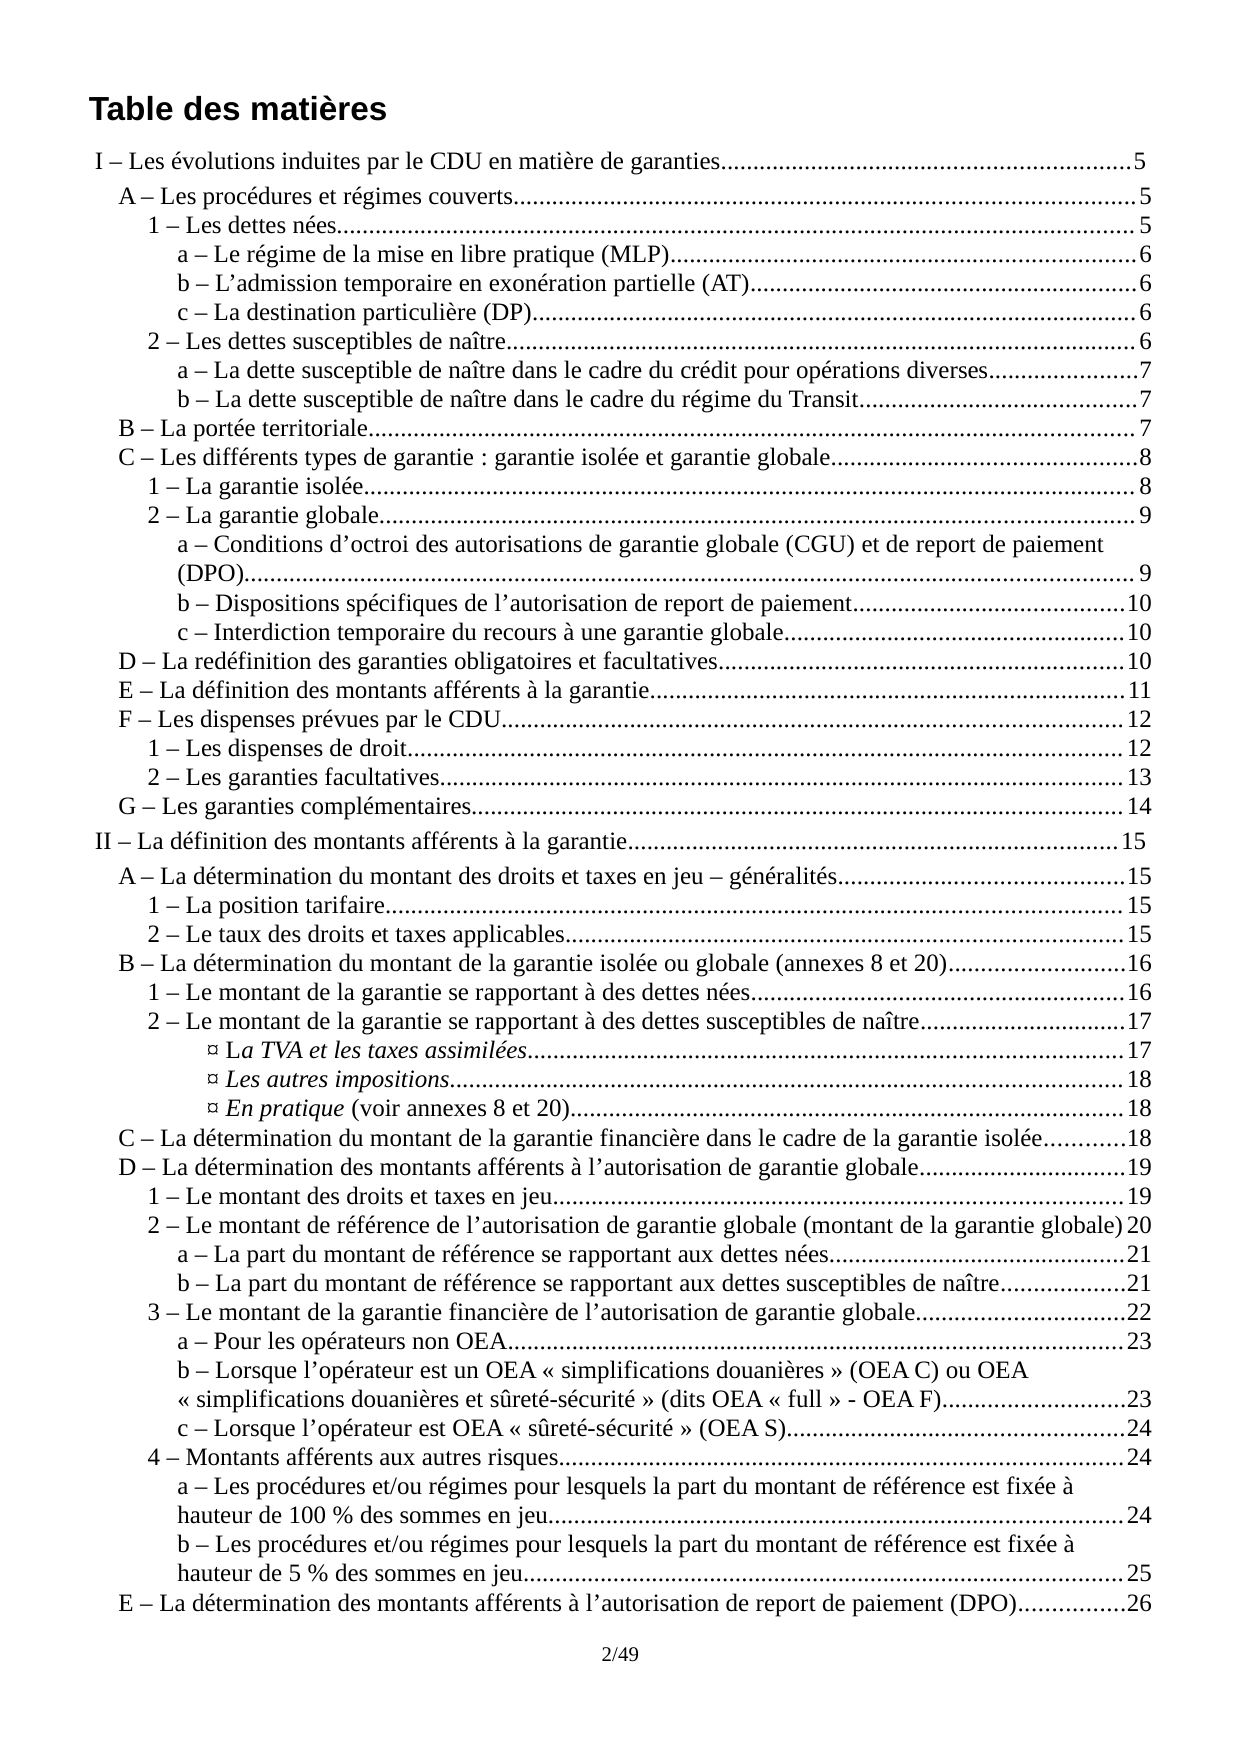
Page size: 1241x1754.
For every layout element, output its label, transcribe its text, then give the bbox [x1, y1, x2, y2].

text 3 – Le montant de la garantie financière de l’autorisation de garantie globale 22 [147, 1297, 1152, 1326]
text 1 – Les dispenses de droit 12 [147, 733, 1152, 762]
text 2 – Le montant de référence de l’autorisation de garantie globale (montant de la garantie globale) 20 [147, 1209, 1152, 1239]
text 2 – Les garanties facultatives 13 [147, 762, 1152, 791]
text c – Interdiction temporaire du recours à une garantie globale 10 [177, 616, 1152, 646]
text 2 – La garantie globale 9 [147, 500, 1152, 529]
text a – Les procédures et/ou régimes pour lesquels la part du montant de référence est fixée à hauteur de 100 % des sommes en jeu. 24 [177, 1471, 1152, 1529]
text F – Les dispenses prévues par le CDU 12 [118, 704, 1152, 733]
text a – Pour les opérateurs non OEA 23 [177, 1326, 1152, 1355]
text ¤ La TVA et les taxes assimilées 17 [206, 1035, 1152, 1064]
text C – La détermination du montant de la garantie financière dans le cadre de la garantie isolée 18 [118, 1122, 1152, 1151]
subtitle Table des matières [88, 88, 1152, 127]
text A – La détermination du montant des droits et taxes en jeu – généralités 15 [118, 861, 1152, 890]
text 1 – La garantie isolée 8 [147, 471, 1152, 500]
text E – La détermination des montants afférents à l’autorisation de report de paiement (DPO) 26 [118, 1587, 1152, 1616]
text G – Les garanties complémentaires 14 [118, 791, 1152, 820]
text 1 – La position tarifaire 15 [147, 890, 1152, 919]
text B – La détermination du montant de la garantie isolée ou globale (annexes 8 et 20) 16 [118, 948, 1152, 977]
text ¤ En pratique (voir annexes 8 et 20) 18 [206, 1093, 1152, 1122]
text a – Le régime de la mise en libre pratique (MLP) 6 [177, 239, 1152, 268]
text c – Lorsque l’opérateur est OEA « sûreté-sécurité » (OEA S) 24 [177, 1413, 1152, 1442]
text b – Lorsque l’opérateur est un OEA « simplifications douanières » (OEA C) ou OEA « simplifications douanières et sûreté-sécurité » (dits OEA « full » - OEA F) 23 [177, 1355, 1152, 1413]
text a – La part du montant de référence se rapportant aux dettes nées 21 [177, 1239, 1152, 1268]
text E – La définition des montants afférents à la garantie 11 [118, 674, 1152, 704]
text a – Conditions d’octroi des autorisations de garantie globale (CGU) et de report de paiement (DPO) 9 [177, 529, 1152, 587]
text 1 – Le montant des droits et taxes en jeu 19 [147, 1181, 1152, 1209]
text 1 – Les dettes nées 5 [147, 209, 1152, 239]
text B – La portée territoriale 7 [118, 413, 1152, 442]
text b – Dispositions spécifiques de l’autorisation de report de paiement 10 [177, 587, 1152, 616]
text C – Les différents types de garantie : garantie isolée et garantie globale 8 [118, 442, 1152, 471]
text b – La part du montant de référence se rapportant aux dettes susceptibles de naître 21 [177, 1268, 1152, 1297]
text b – La dette susceptible de naître dans le cadre du régime du Transit 7 [177, 384, 1152, 413]
text A – Les procédures et régimes couverts 5 [118, 181, 1152, 209]
text D – La détermination des montants afférents à l’autorisation de garantie globale 19 [118, 1151, 1152, 1181]
text a – La dette susceptible de naître dans le cadre du crédit pour opérations diverses 7 [177, 355, 1152, 384]
text D – La redéfinition des garanties obligatoires et facultatives 10 [118, 646, 1152, 674]
text 2 – Le montant de la garantie se rapportant à des dettes susceptibles de naître 17 [147, 1006, 1152, 1035]
text b – Les procédures et/ou régimes pour lesquels la part du montant de référence est fixée à hauteur de 5 % des sommes en jeu. 25 [177, 1529, 1152, 1587]
text 2 – Les dettes susceptibles de naître 6 [147, 326, 1152, 355]
text I – Les évolutions induites par le CDU en matière de garanties 5 [94, 146, 1146, 174]
text 4 – Montants afférents aux autres risques 24 [147, 1442, 1152, 1471]
text c – La destination particulière (DP) 6 [177, 297, 1152, 326]
text ¤ Les autres impositions 18 [206, 1064, 1152, 1093]
text 2 – Le taux des droits et taxes applicables 15 [147, 919, 1152, 948]
text 1 – Le montant de la garantie se rapportant à des dettes nées 16 [147, 977, 1152, 1006]
text b – L’admission temporaire en exonération partielle (AT) 6 [177, 268, 1152, 297]
text II – La définition des montants afférents à la garantie 15 [94, 826, 1146, 855]
